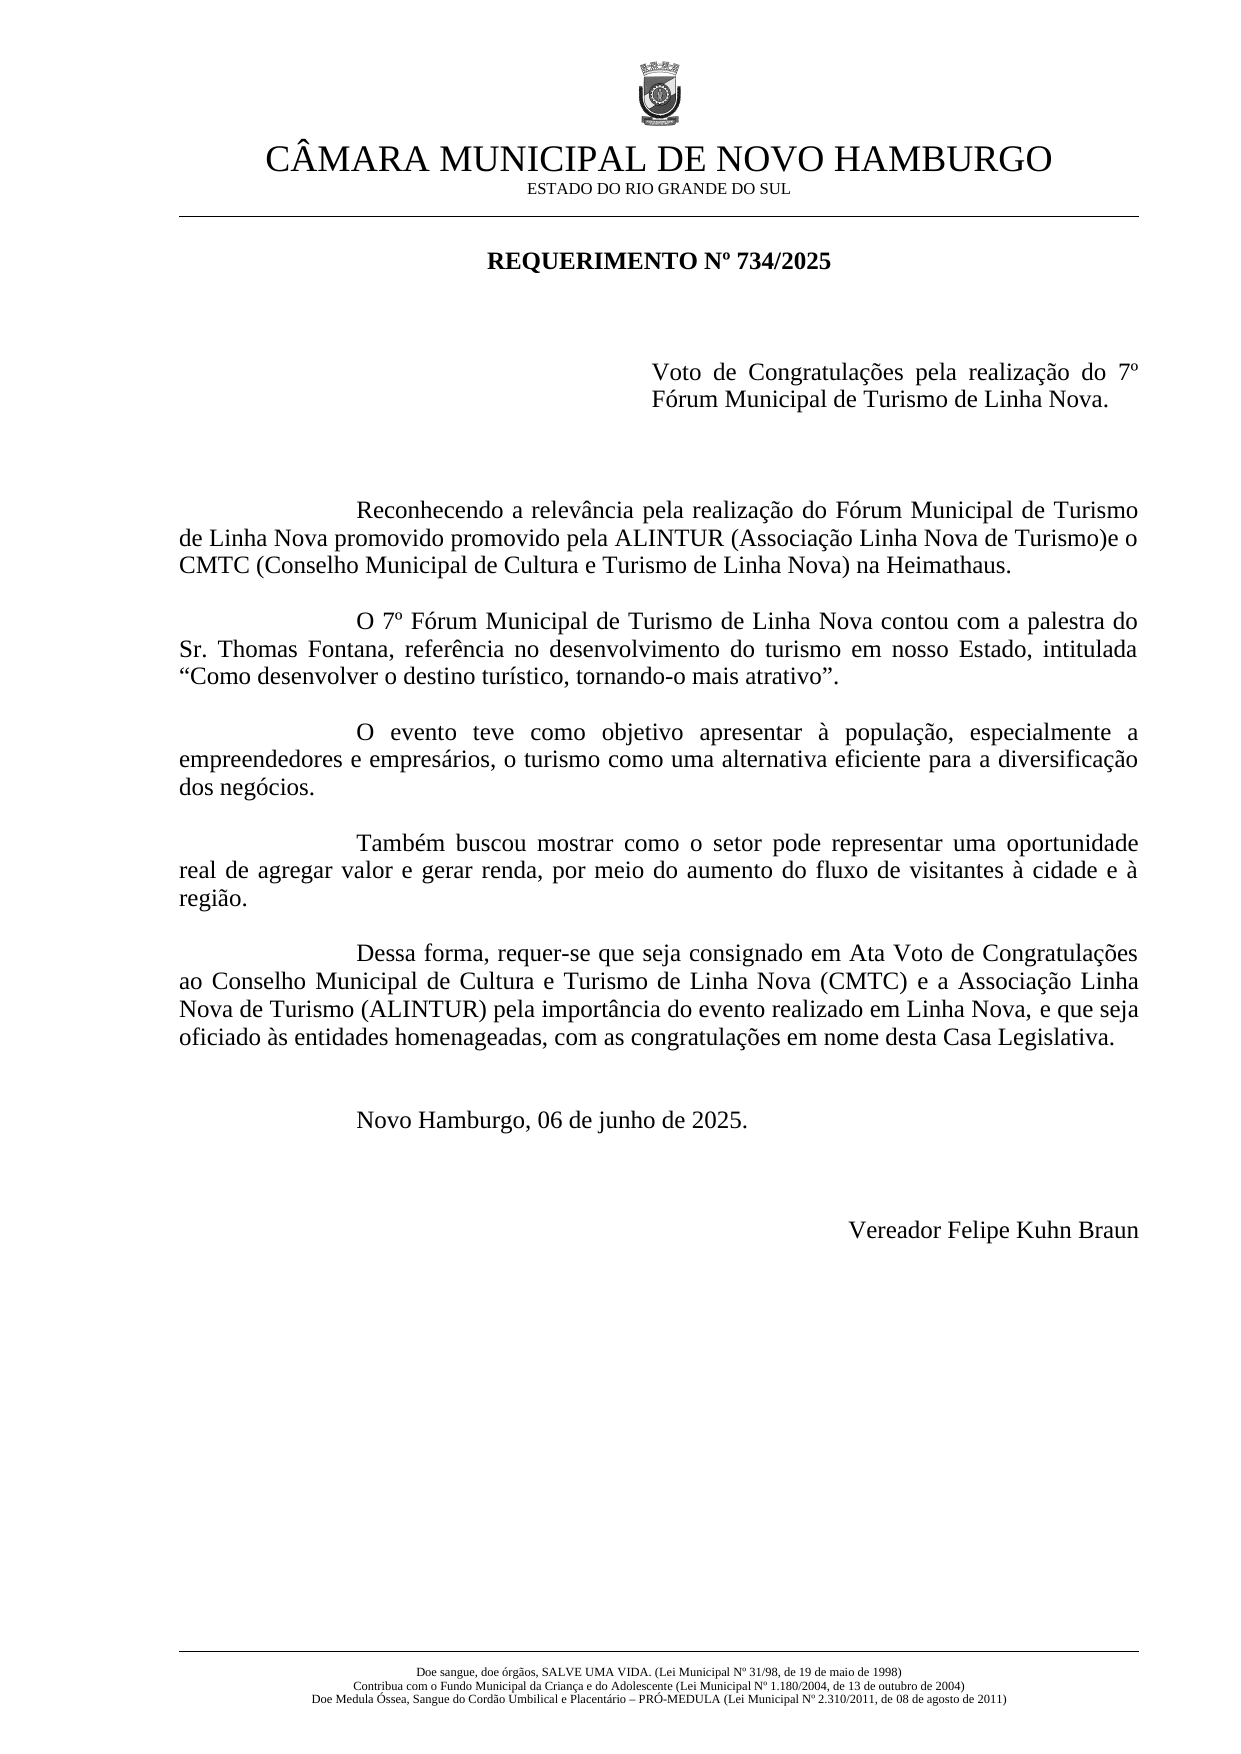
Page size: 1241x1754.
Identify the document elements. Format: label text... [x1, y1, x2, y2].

text Vereador Felipe Kuhn Braun [179, 1217, 1139, 1244]
text Reconhecendo a relevância pela realização do Fórum Municipal de Turismo de Linha Nova promovido promovido pela ALINTUR (Associação Linha Nova de Turismo)e o CMTC (Conselho Municipal de Cultura e Turismo de Linha Nova) na Heimathaus. [179, 496, 1139, 579]
text Voto de Congratulações pela realização do 7º Fórum Municipal de Turismo de Linha Nova. [651, 358, 1139, 413]
text Dessa forma, requer-se que seja consignado em Ata Voto de Congratulações ao Conselho Municipal de Cultura e Turismo de Linha Nova (CMTC) e a Associação Linha Nova de Turismo (ALINTUR) pela importância do evento realizado em Linha Nova, e que seja oficiado às entidades homenageadas, com as congratulações em nome desta Casa Legislativa. [179, 939, 1139, 1050]
text Novo Hamburgo, 06 de junho de 2025. [179, 1106, 1139, 1133]
text Também buscou mostrar como o setor pode representar uma oportunidade real de agregar valor e gerar renda, por meio do aumento do fluxo de visitantes à cidade e à região. [179, 829, 1139, 912]
text O evento teve como objetivo apresentar à população, especialmente a empreendedores e empresários, o turismo como uma alternativa eficiente para a diversificação dos negócios. [179, 718, 1139, 801]
text O 7º Fórum Municipal de Turismo de Linha Nova contou com a palestra do Sr. Thomas Fontana, referência no desenvolvimento do turismo em nosso Estado, intitulada “Como desenvolver o destino turístico, tornando-o mais atrativo”. [179, 607, 1139, 690]
text REQUERIMENTO Nº 734/2025 [179, 247, 1139, 274]
